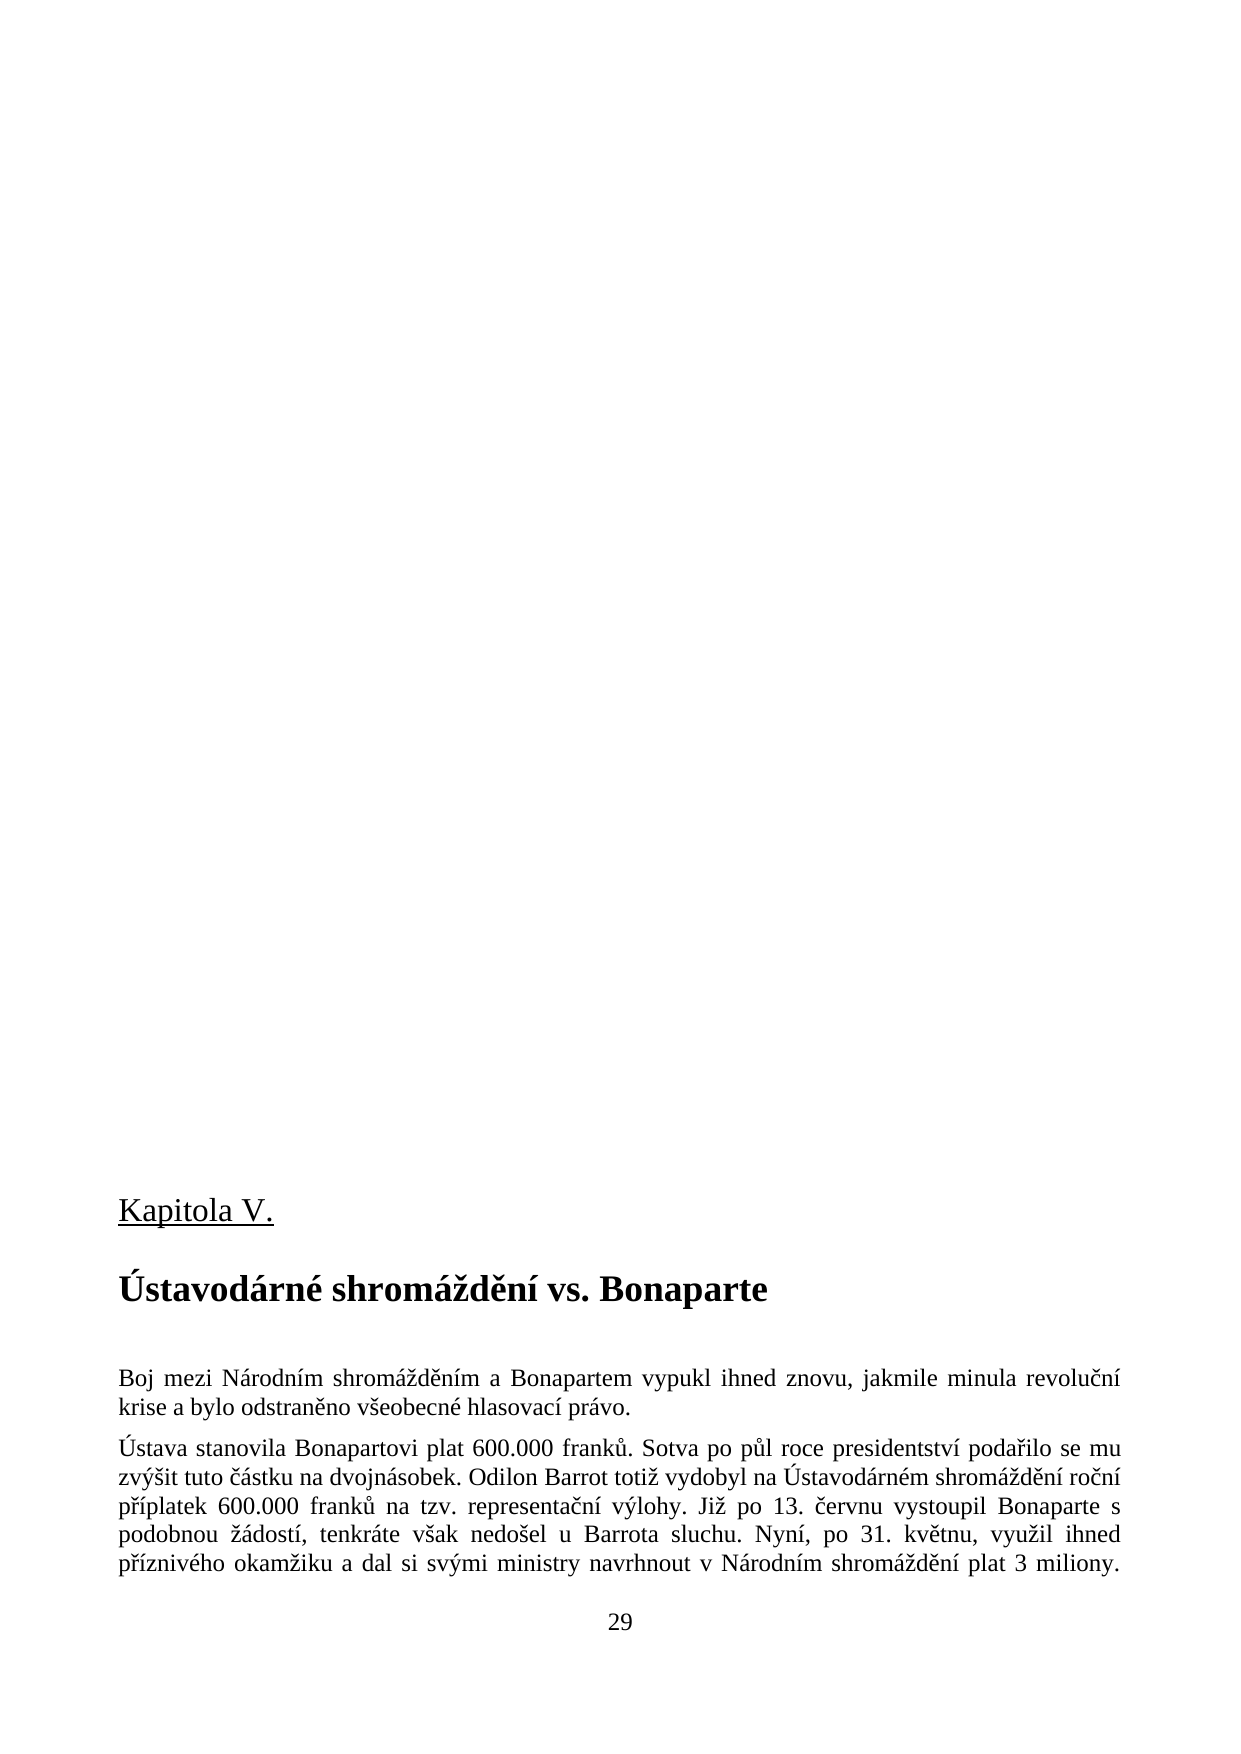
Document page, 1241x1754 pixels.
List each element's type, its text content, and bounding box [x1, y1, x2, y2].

subtitle Ústavodárné shromáždění vs. Bonaparte [118, 1266, 1122, 1309]
text Ústava stanovila Bonapartovi plat 600.000 franků. Sotva po půl roce presidentství podařilo se mu zvýšit tuto částku na dvojnásobek. Odilon Barrot totiž vydobyl na Ústavodárném shromáždění roční příplatek 600.000 franků na tzv. representační výlohy. Již po 13. červnu vystoupil Bonaparte s podobnou žádostí, tenkráte však nedošel u Barrota sluchu. Nyní, po 31. květnu, využil ihned příznivého okamžiku a dal si svými ministry navrhnout v Národním shromáždění plat 3 miliony. [118, 1433, 1122, 1577]
text Kapitola V. [118, 1191, 1122, 1229]
text Boj mezi Národním shromážděním a Bonapartem vypukl ihned znovu, jakmile minula revoluční krise a bylo odstraněno všeobecné hlasovací právo. [118, 1363, 1122, 1421]
